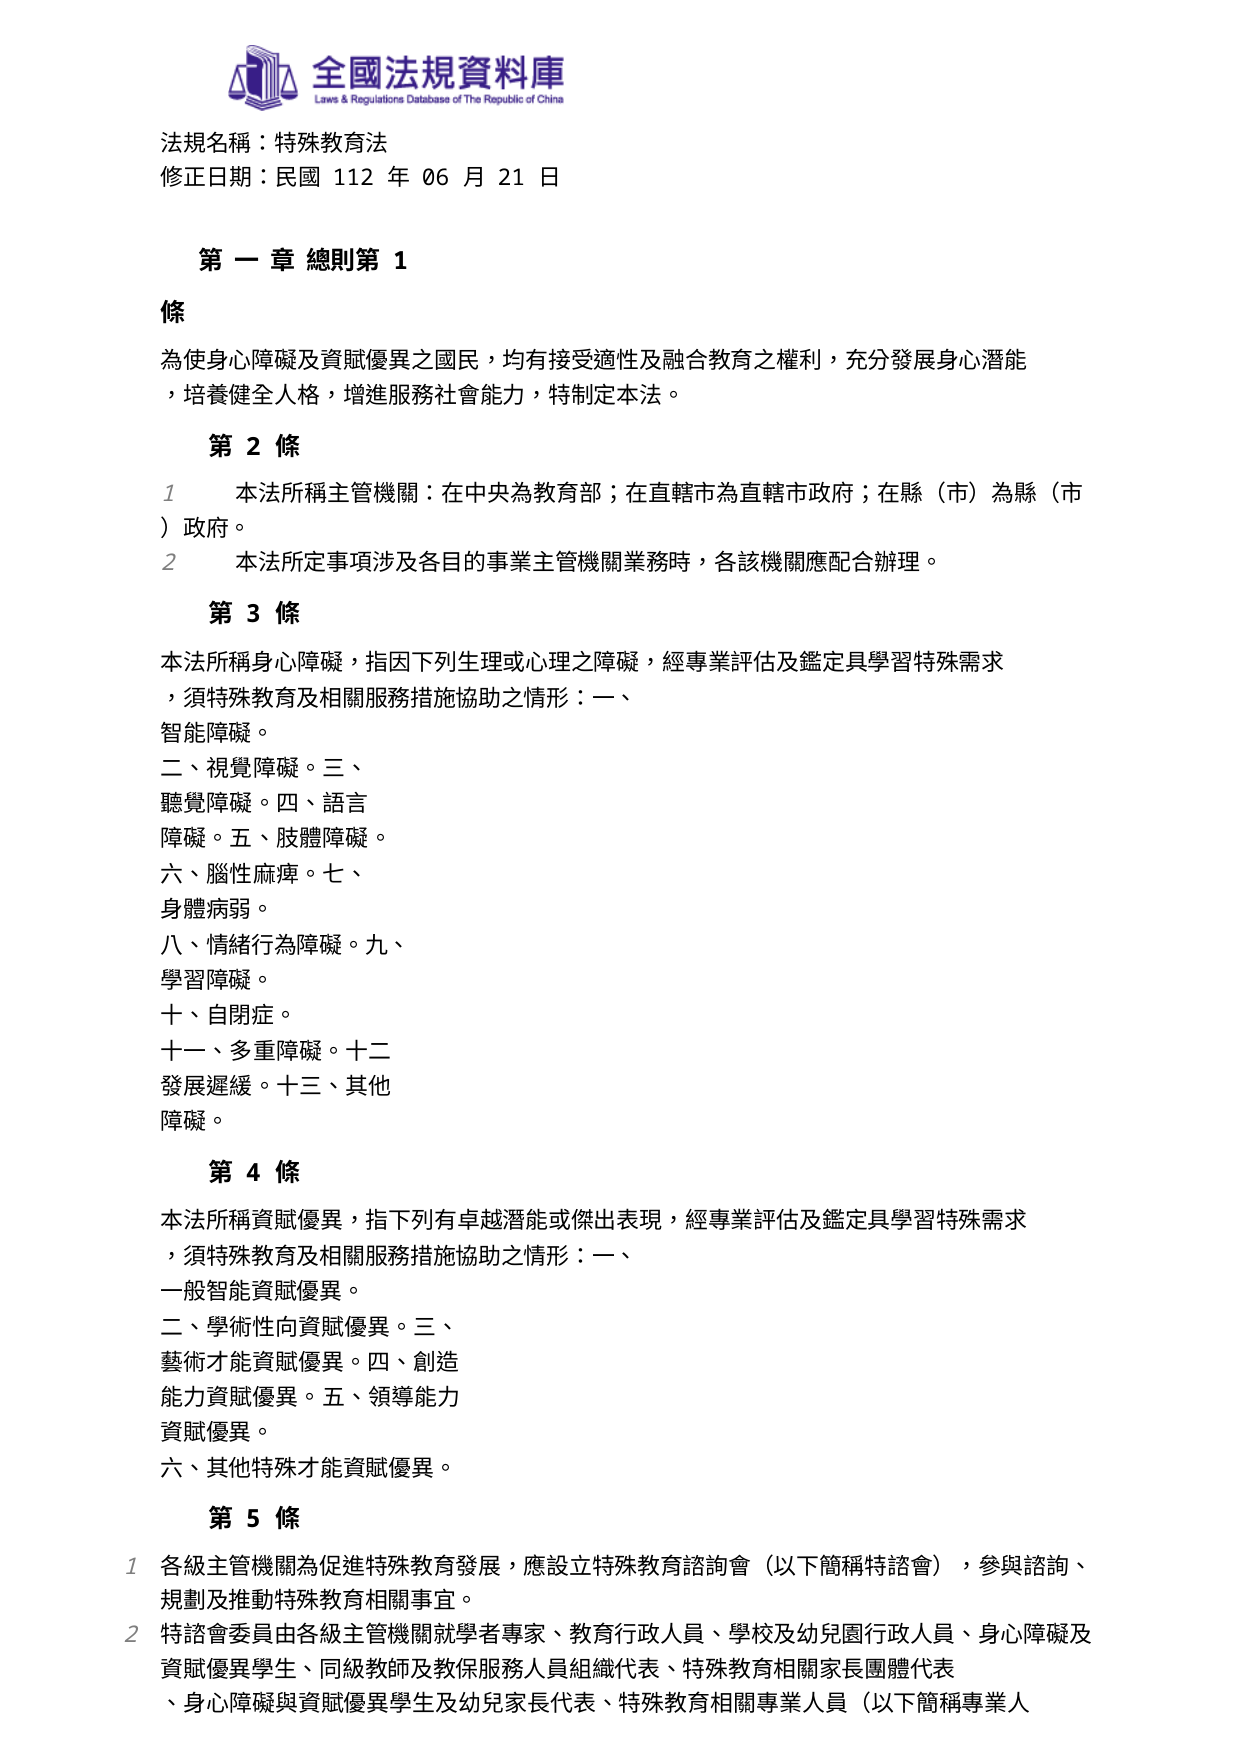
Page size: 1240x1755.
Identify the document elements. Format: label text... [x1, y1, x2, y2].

text ，須特殊教育及相關服務措施協助之情形：一、智能障礙。 [160, 679, 644, 748]
subtitle 第 4 條 [208, 1152, 1092, 1188]
list 本法所定事項涉及各目的事業主管機關業務時，各該機關應配合辦理。 [160, 544, 1092, 578]
text ，須特殊教育及相關服務措施協助之情形：一、一般智能資賦優異。 [160, 1238, 644, 1306]
text 修正日期：民國 112 年 06 月 21 日 [160, 159, 1092, 192]
subtitle 第 2 條 [208, 426, 1092, 462]
text 法規名稱：特殊教育法 [160, 124, 1092, 158]
text 二、學術性向資賦優異。三、藝術才能資賦優異。四、創造能力資賦優異。五、領導能力資賦優異。 [160, 1308, 461, 1447]
subtitle 第 一 章 總則第 1 條 [160, 241, 408, 328]
subtitle 第 5 條 [208, 1499, 1092, 1535]
text 本法所稱身心障礙，指因下列生理或心理之障礙，經專業評估及鑑定具學習特殊需求 [160, 644, 1092, 677]
text 、身心障礙與資賦優異學生及幼兒家長代表、特殊教育相關專業人員（以下簡稱專業人 [160, 1685, 1092, 1718]
text ）政府。 [160, 510, 1092, 543]
text 為使身心障礙及資賦優異之國民，均有接受適性及融合教育之權利，充分發展身心潛能 [160, 343, 1092, 374]
list 各級主管機關為促進特殊教育發展，應設立特殊教育諮詢會（以下簡稱特諮會），參與諮詢、規劃及推動特殊教育相關事宜。 [123, 1548, 1092, 1615]
text 六、其他特殊才能資賦優異。 [160, 1449, 1092, 1483]
text 十一、多重障礙。十二、發展遲緩。十三、其他障礙。 [160, 1033, 392, 1136]
subtitle 第 3 條 [208, 593, 1092, 630]
text 本法所稱資賦優異，指下列有卓越潛能或傑出表現，經專業評估及鑑定具學習特殊需求 [160, 1202, 1092, 1236]
text ，培養健全人格，增進服務社會能力，特制定本法。 [160, 377, 1092, 410]
list 特諮會委員由各級主管機關就學者專家、教育行政人員、學校及幼兒園行政人員、身心障礙及資賦優異學生、同級教師及教保服務人員組織代表、特殊教育相關家長團體代表 [123, 1616, 1092, 1684]
list 本法所稱主管機關：在中央為教育部；在直轄市為直轄市政府；在縣（市）為縣（市 [160, 475, 1092, 508]
text 十、自閉症。 [160, 997, 1092, 1030]
text 八、情緒行為障礙。九、學習障礙。 [160, 926, 415, 995]
text 二、視覺障礙。三、聽覺障礙。四、語言障礙。五、肢體障礙。六、腦性麻痺。七、身體病弱。 [160, 750, 369, 924]
